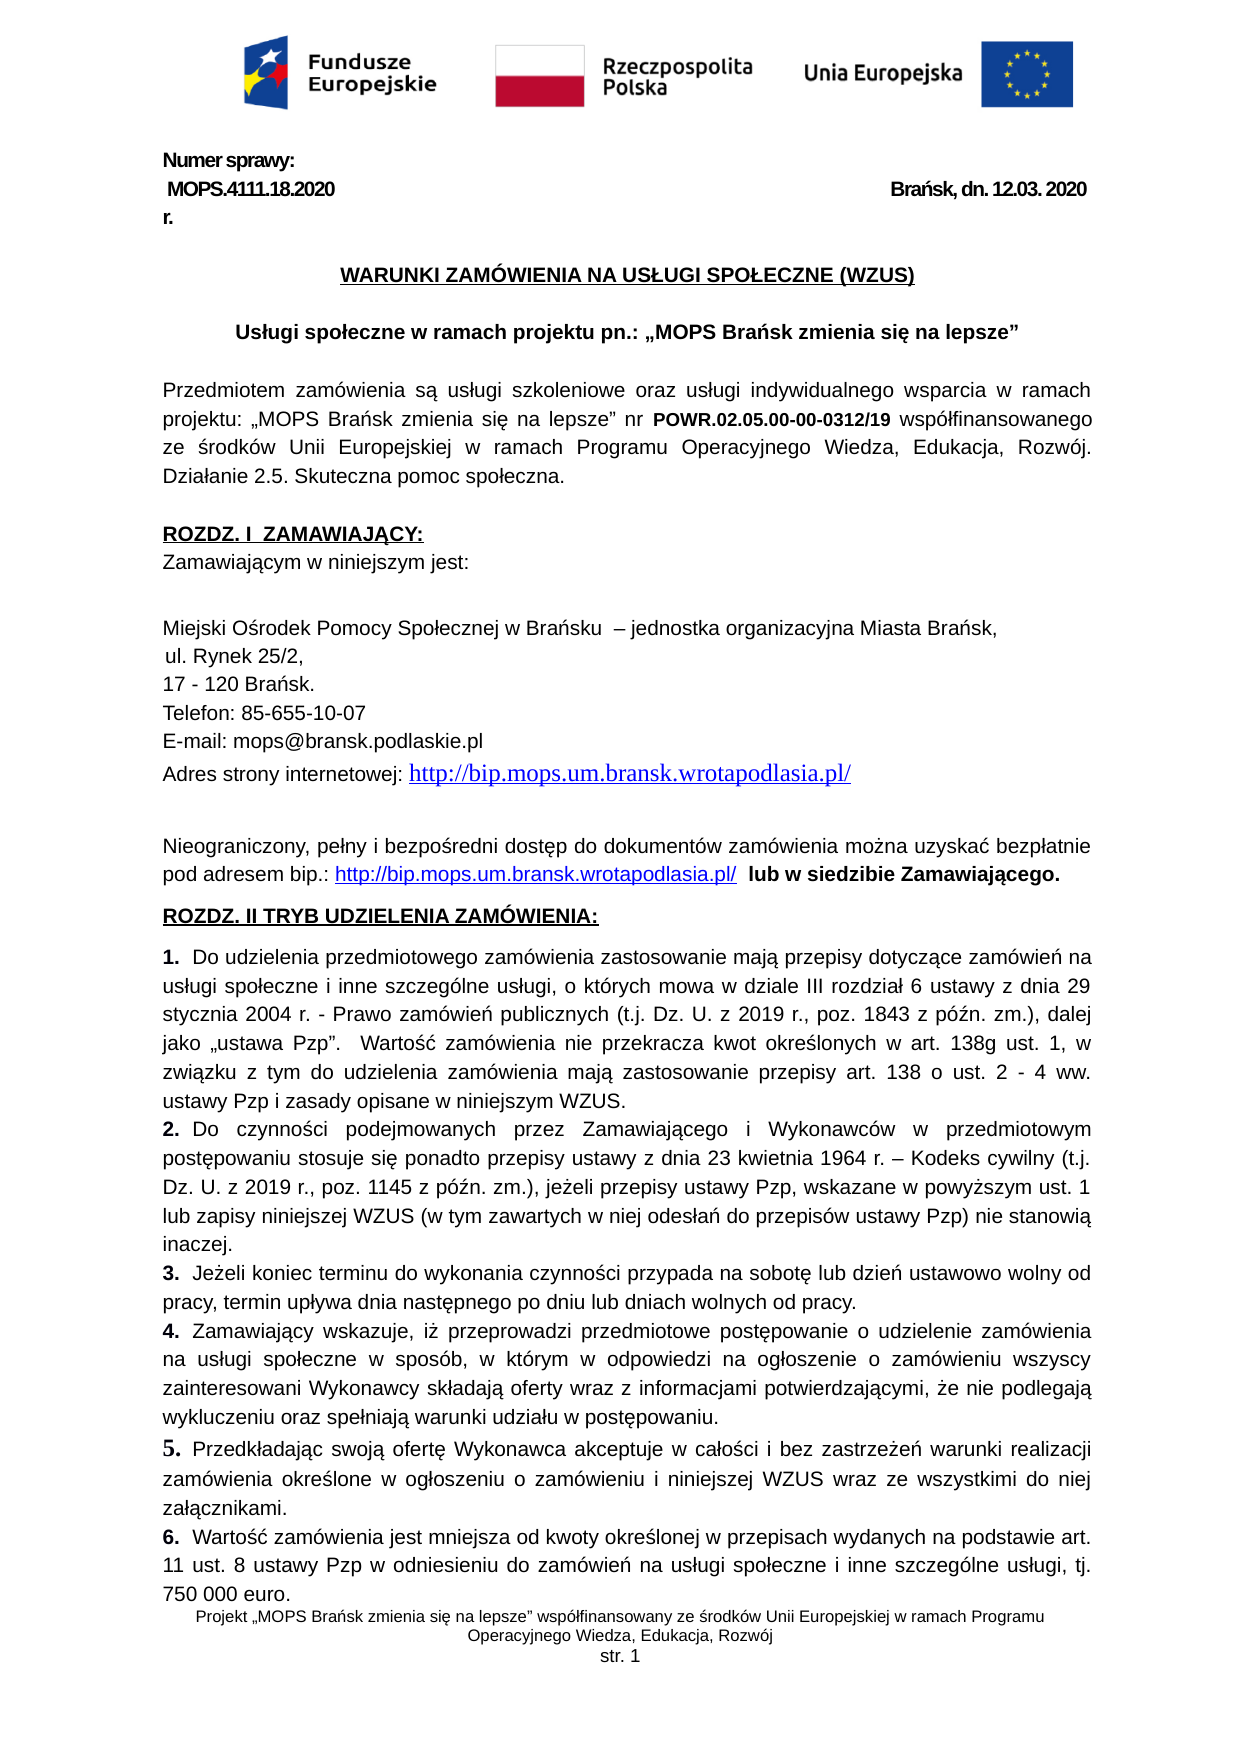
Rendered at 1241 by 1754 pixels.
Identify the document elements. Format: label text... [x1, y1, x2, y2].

text ul. Rynek 25/2, [148, 644, 1093, 668]
text ROZDZ. I ZAMAWIAJĄCY: [162, 521, 1093, 545]
text Numer sprawy: [162, 148, 1093, 172]
list Wartość zamówienia jest mniejsza od kwoty określonej w przepisach wydanych na podstawie art. 11 ust. 8 ustawy Pzp w odniesieniu do zamówień na usługi społeczne i inne szczególne usługi, tj. 750 000 euro. [162, 1524, 1093, 1606]
text Przedmiotem zamówienia są usługi szkoleniowe oraz usługi indywidualnego wsparcia w ramach projektu: „MOPS Brańsk zmienia się na lepsze” nr POWR.02.05.00-00-0312/19 współfinansowanego ze środków Unii Europejskiej w ramach Programu Operacyjnego Wiedza, Edukacja, Rozwój. Działanie 2.5. Skuteczna pomoc społeczna. [162, 378, 1093, 488]
list Przedkładając swoją ofertę Wykonawca akceptuje w całości i bez zastrzeżeń warunki realizacji zamówienia określone w ogłoszeniu o zamówieniu i niniejszej WZUS wraz ze wszystkimi do niej załącznikami. [162, 1433, 1093, 1520]
text 17 - 120 Brańsk. [162, 672, 1093, 696]
text Telefon: 85-655-10-07 [162, 700, 1093, 724]
text E-mail: mops@bransk.podlaskie.pl [162, 729, 1093, 753]
list Jeżeli koniec terminu do wykonania czynności przypada na sobotę lub dzień ustawowo wolny od pracy, termin upływa dnia następnego po dniu lub dniach wolnych od pracy. [162, 1261, 1093, 1314]
text Nieograniczony, pełny i bezpośredni dostęp do dokumentów zamówienia można uzyskać bezpłatnie pod adresem bip.: http://bip.mops.um.bransk.wrotapodlasia.pl/ lub w siedzibie Zamawiającego. [162, 833, 1093, 886]
text MOPS.4111.18.2020 Brańsk, dn. 12.03. 2020 r. [162, 176, 1093, 229]
text Zamawiającym w niniejszym jest: [162, 550, 1093, 574]
text Usługi społeczne w ramach projektu pn.: „MOPS Brańsk zmienia się na lepsze” [162, 320, 1093, 344]
text Miejski Ośrodek Pomocy Społecznej w Brańsku – jednostka organizacyjna Miasta Brańsk, [162, 615, 1093, 639]
list Do udzielenia przedmiotowego zamówienia zastosowanie mają przepisy dotyczące zamówień na usługi społeczne i inne szczególne usługi, o których mowa w dziale III rozdział 6 ustawy z dnia 29 stycznia 2004 r. - Prawo zamówień publicznych (t.j. Dz. U. z 2019 r., poz. 1843 z późn. zm.), dalej jako „ustawa Pzp”. Wartość zamówienia nie przekracza kwot określonych w art. 138g ust. 1, w związku z tym do udzielenia zamówienia mają zastosowanie przepisy art. 138 o ust. 2 - 4 ww. ustawy Pzp i zasady opisane w niniejszym WZUS. [162, 945, 1093, 1112]
list Zamawiający wskazuje, iż przeprowadzi przedmiotowe postępowanie o udzielenie zamówienia na usługi społeczne w sposób, w którym w odpowiedzi na ogłoszenie o zamówieniu wszyscy zainteresowani Wykonawcy składają oferty wraz z informacjami potwierdzającymi, że nie podlegają wykluczeniu oraz spełniają warunki udziału w postępowaniu. [162, 1318, 1093, 1429]
text ROZDZ. II TRYB UDZIELENIA ZAMÓWIENIA: [162, 903, 1093, 927]
text Adres strony internetowej: http://bip.mops.um.bransk.wrotapodlasia.pl/ [162, 758, 1093, 787]
text WARUNKI ZAMÓWIENIA NA USŁUGI SPOŁECZNE (WZUS) [162, 263, 1093, 287]
list Do czynności podejmowanych przez Zamawiającego i Wykonawców w przedmiotowym postępowaniu stosuje się ponadto przepisy ustawy z dnia 23 kwietnia 1964 r. – Kodeks cywilny (t.j. Dz. U. z 2019 r., poz. 1145 z późn. zm.), jeżeli przepisy ustawy Pzp, wskazane w powyższym ust. 1 lub zapisy niniejszej WZUS (w tym zawartych w niej odesłań do przepisów ustawy Pzp) nie stanowią inaczej. [162, 1117, 1093, 1256]
